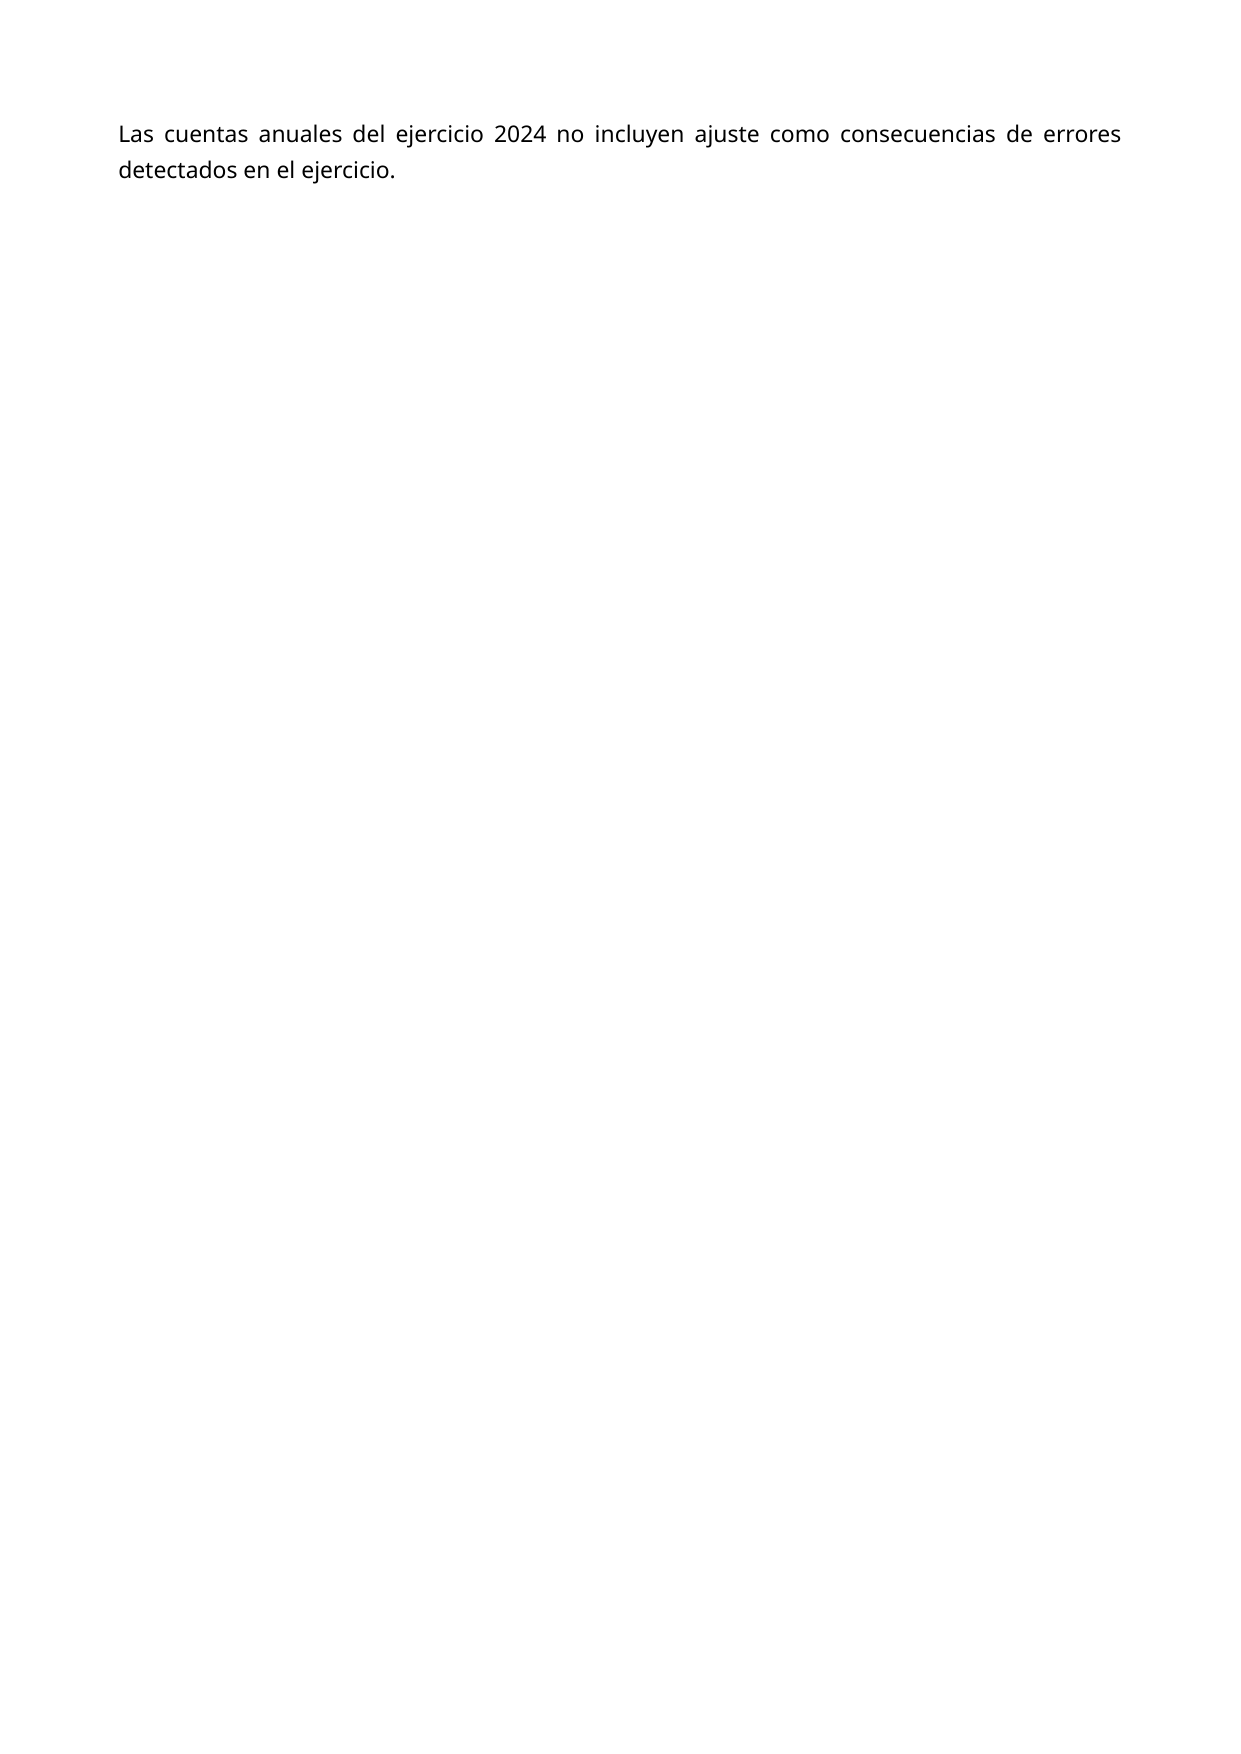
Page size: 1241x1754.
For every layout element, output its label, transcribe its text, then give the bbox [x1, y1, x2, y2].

text Las cuentas anuales del ejercicio 2024 no incluyen ajuste como consecuencias de errores detectados en el ejercicio. [118, 118, 1122, 185]
